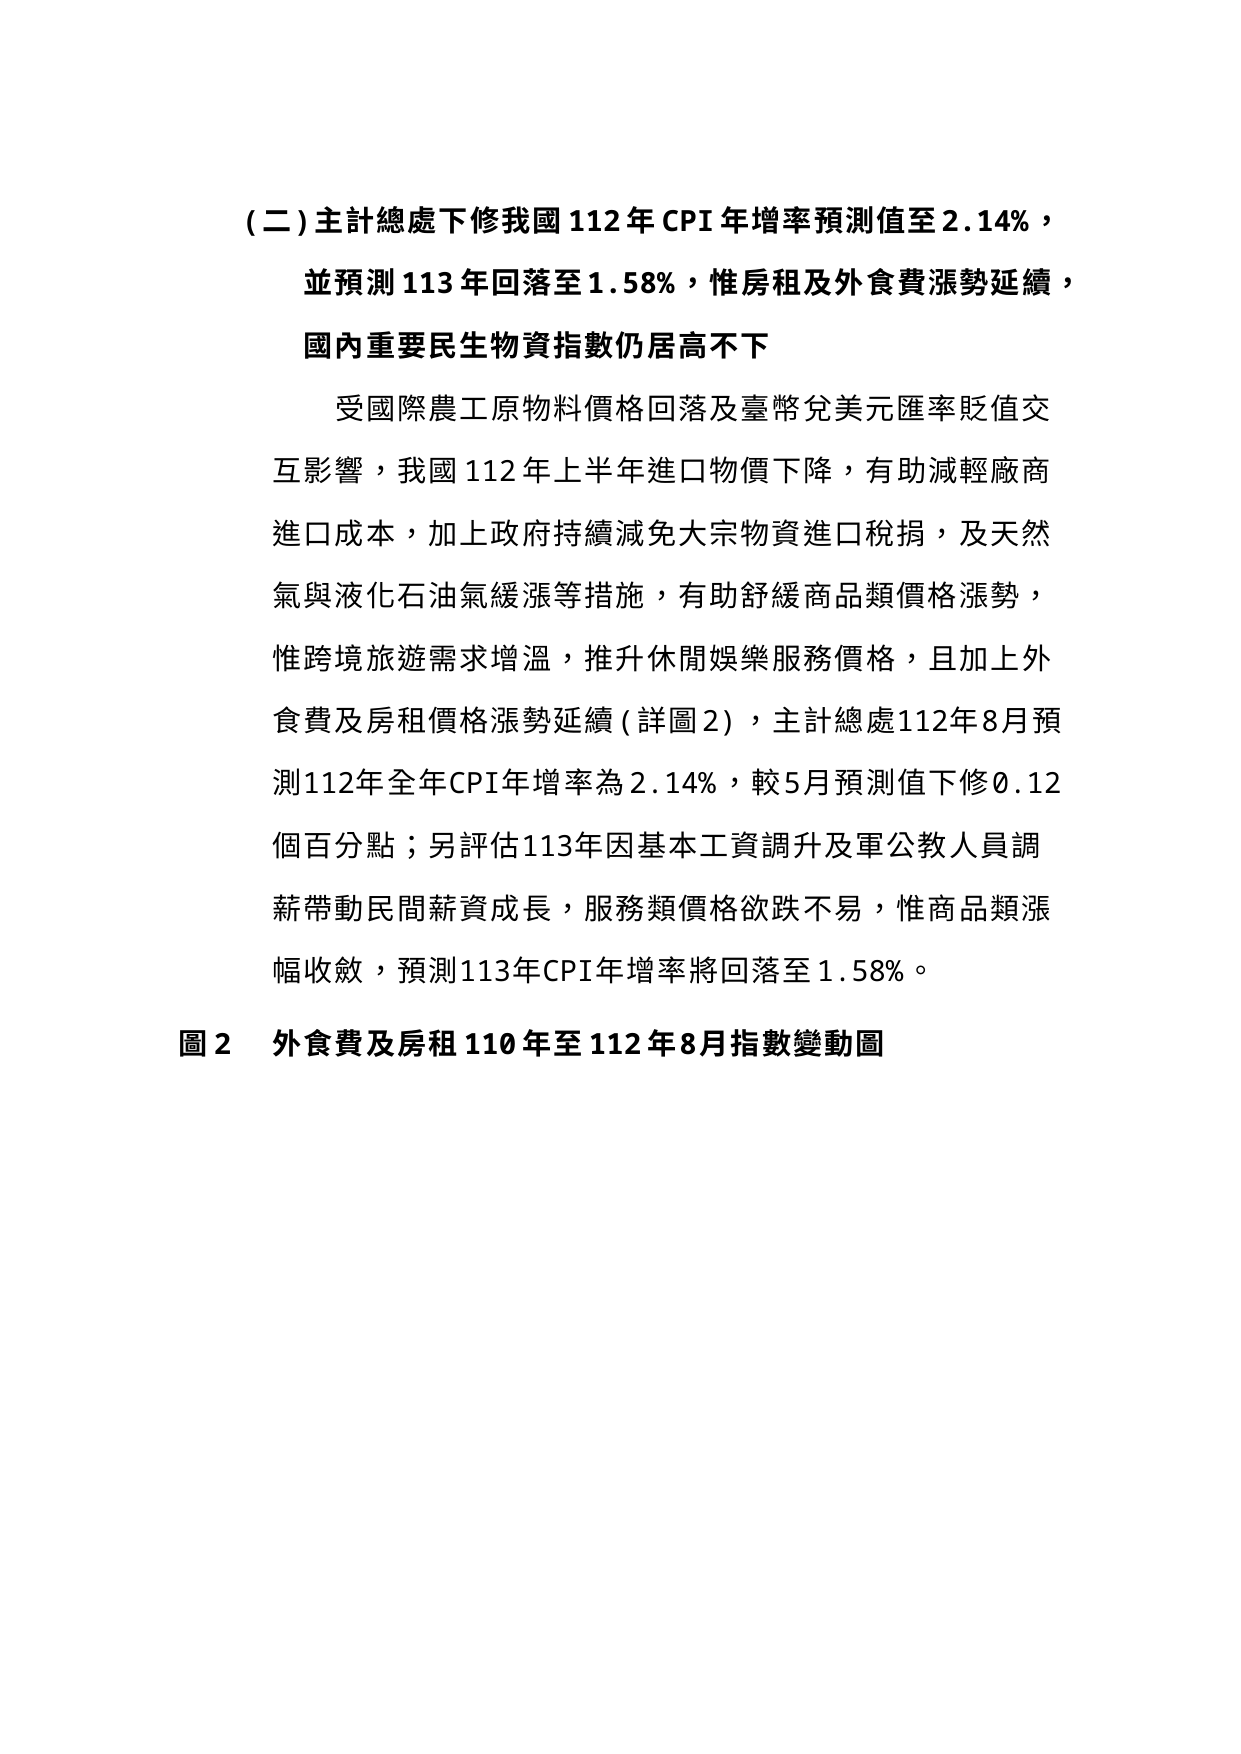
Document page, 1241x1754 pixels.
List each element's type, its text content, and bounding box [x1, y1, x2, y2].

text 圖2 外食費及房租110年至112年8月指數變動圖 [177, 1000, 1063, 1063]
text (二)主計總處下修我國112年CPI年增率預測值至2.14%，並預測113年回落至1.58%，惟房租及外食費漲勢延續，國內重要民生物資指數仍居高不下 [236, 177, 1063, 365]
text 受國際農工原物料價格回落及臺幣兌美元匯率貶值交互影響，我國112年上半年進口物價下降，有助減輕廠商進口成本，加上政府持續減免大宗物資進口稅捐，及天然氣與液化石油氣緩漲等措施，有助舒緩商品類價格漲勢，惟跨境旅遊需求增溫，推升休閒娛樂服務價格，且加上外食費及房租價格漲勢延續(詳圖2)，主計總處112年8月預測112年全年CPI年增率為2.14%，較5月預測值下修0.12個百分點；另評估113年因基本工資調升及軍公教人員調薪帶動民間薪資成長，服務類價格欲跌不易，惟商品類漲幅收斂，預測113年CPI年增率將回落至1.58%。 [266, 365, 1063, 990]
